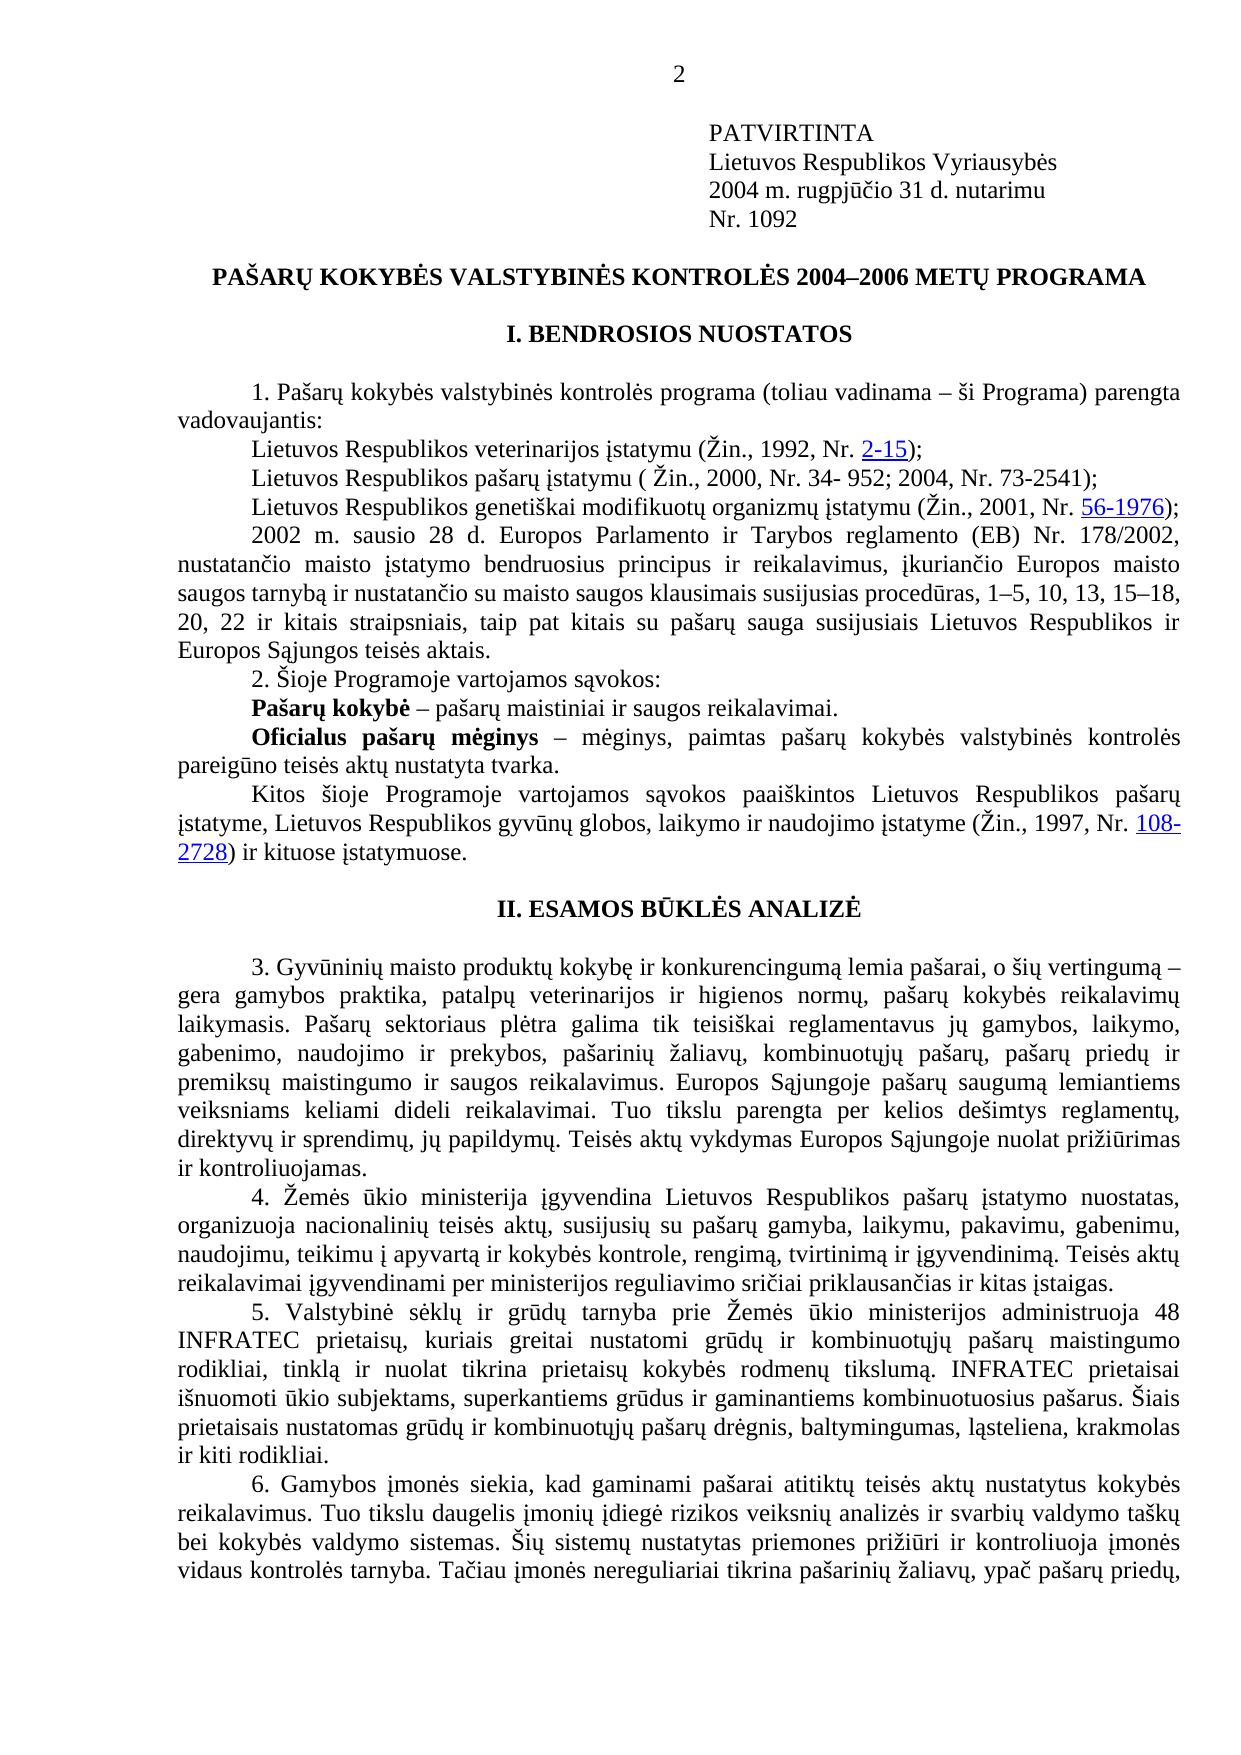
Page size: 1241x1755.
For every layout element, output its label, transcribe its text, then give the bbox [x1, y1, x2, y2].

text Nr. 1092 [177, 204, 1181, 233]
text 6. Gamybos įmonės siekia, kad gaminami pašarai atitiktų teisės aktų nustatytus kokybės reikalavimus. Tuo tikslu daugelis įmonių įdiegė rizikos veiksnių analizės ir svarbių valdymo taškų bei kokybės valdymo sistemas. Šių sistemų nustatytas priemones prižiūri ir kontroliuoja įmonės vidaus kontrolės tarnyba. Tačiau įmonės nereguliariai tikrina pašarinių žaliavų, ypač pašarų priedų, [177, 1469, 1181, 1584]
text Oficialus pašarų mėginys – mėginys, paimtas pašarų kokybės valstybinės kontrolės pareigūno teisės aktų nustatyta tvarka. [177, 722, 1181, 779]
text 2004 m. rugpjūčio 31 d. nutarimu [177, 176, 1181, 204]
text Kitos šioje Programoje vartojamos sąvokos paaiškintos Lietuvos Respublikos pašarų įstatyme, Lietuvos Respublikos gyvūnų globos, laikymo ir naudojimo įstatyme (Žin., 1997, Nr. 108-2728) ir kituose įstatymuose. [177, 779, 1181, 866]
text 4. Žemės ūkio ministerija įgyvendina Lietuvos Respublikos pašarų įstatymo nuostatas, organizuoja nacionalinių teisės aktų, susijusių su pašarų gamyba, laikymu, pakavimu, gabenimu, naudojimu, teikimu į apyvartą ir kokybės kontrole, rengimą, tvirtinimą ir įgyvendinimą. Teisės aktų reikalavimai įgyvendinami per ministerijos reguliavimo sričiai priklausančias ir kitas įstaigas. [177, 1182, 1181, 1297]
text 1. Pašarų kokybės valstybinės kontrolės programa (toliau vadinama – ši Programa) parengta vadovaujantis: [177, 377, 1181, 434]
text Lietuvos Respublikos genetiškai modifikuotų organizmų įstatymu (Žin., 2001, Nr. 56-1976); [177, 492, 1181, 521]
text Pašarų kokybė – pašarų maistiniai ir saugos reikalavimai. [177, 693, 1181, 722]
text 2002 m. sausio 28 d. Europos Parlamento ir Tarybos reglamento (EB) Nr. 178/2002, nustatančio maisto įstatymo bendruosius principus ir reikalavimus, įkuriančio Europos maisto saugos tarnybą ir nustatančio su maisto saugos klausimais susijusias procedūras, 1–5, 10, 13, 15–18, 20, 22 ir kitais straipsniais, taip pat kitais su pašarų sauga susijusiais Lietuvos Respublikos ir Europos Sąjungos teisės aktais. [177, 521, 1181, 664]
text II. ESAMOS BŪKLĖS ANALIZĖ [177, 894, 1181, 923]
text 5. Valstybinė sėklų ir grūdų tarnyba prie Žemės ūkio ministerijos administruoja 48 INFRATEC prietaisų, kuriais greitai nustatomi grūdų ir kombinuotųjų pašarų maistingumo rodikliai, tinklą ir nuolat tikrina prietaisų kokybės rodmenų tikslumą. INFRATEC prietaisai išnuomoti ūkio subjektams, superkantiems grūdus ir gaminantiems kombinuotuosius pašarus. Šiais prietaisais nustatomas grūdų ir kombinuotųjų pašarų drėgnis, baltymingumas, ląsteliena, krakmolas ir kiti rodikliai. [177, 1297, 1181, 1469]
text Lietuvos Respublikos Vyriausybės [177, 147, 1181, 176]
text I. BENDROSIOS NUOSTATOS [177, 319, 1181, 348]
text Lietuvos Respublikos pašarų įstatymu ( Žin., 2000, Nr. 34- 952; 2004, Nr. 73-2541); [177, 463, 1181, 492]
text 2. Šioje Programoje vartojamos sąvokos: [177, 664, 1181, 693]
text PATVIRTINTA [177, 118, 1181, 147]
text 3. Gyvūninių maisto produktų kokybę ir konkurencingumą lemia pašarai, o šių vertingumą – gera gamybos praktika, patalpų veterinarijos ir higienos normų, pašarų kokybės reikalavimų laikymasis. Pašarų sektoriaus plėtra galima tik teisiškai reglamentavus jų gamybos, laikymo, gabenimo, naudojimo ir prekybos, pašarinių žaliavų, kombinuotųjų pašarų, pašarų priedų ir premiksų maistingumo ir saugos reikalavimus. Europos Sąjungoje pašarų saugumą lemiantiems veiksniams keliami dideli reikalavimai. Tuo tikslu parengta per kelios dešimtys reglamentų, direktyvų ir sprendimų, jų papildymų. Teisės aktų vykdymas Europos Sąjungoje nuolat prižiūrimas ir kontroliuojamas. [177, 952, 1181, 1182]
text Lietuvos Respublikos veterinarijos įstatymu (Žin., 1992, Nr. 2-15); [177, 434, 1181, 463]
text PAŠARŲ KOKYBĖS VALSTYBINĖS KONTROLĖS 2004–2006 METŲ PROGRAMA [177, 262, 1181, 291]
